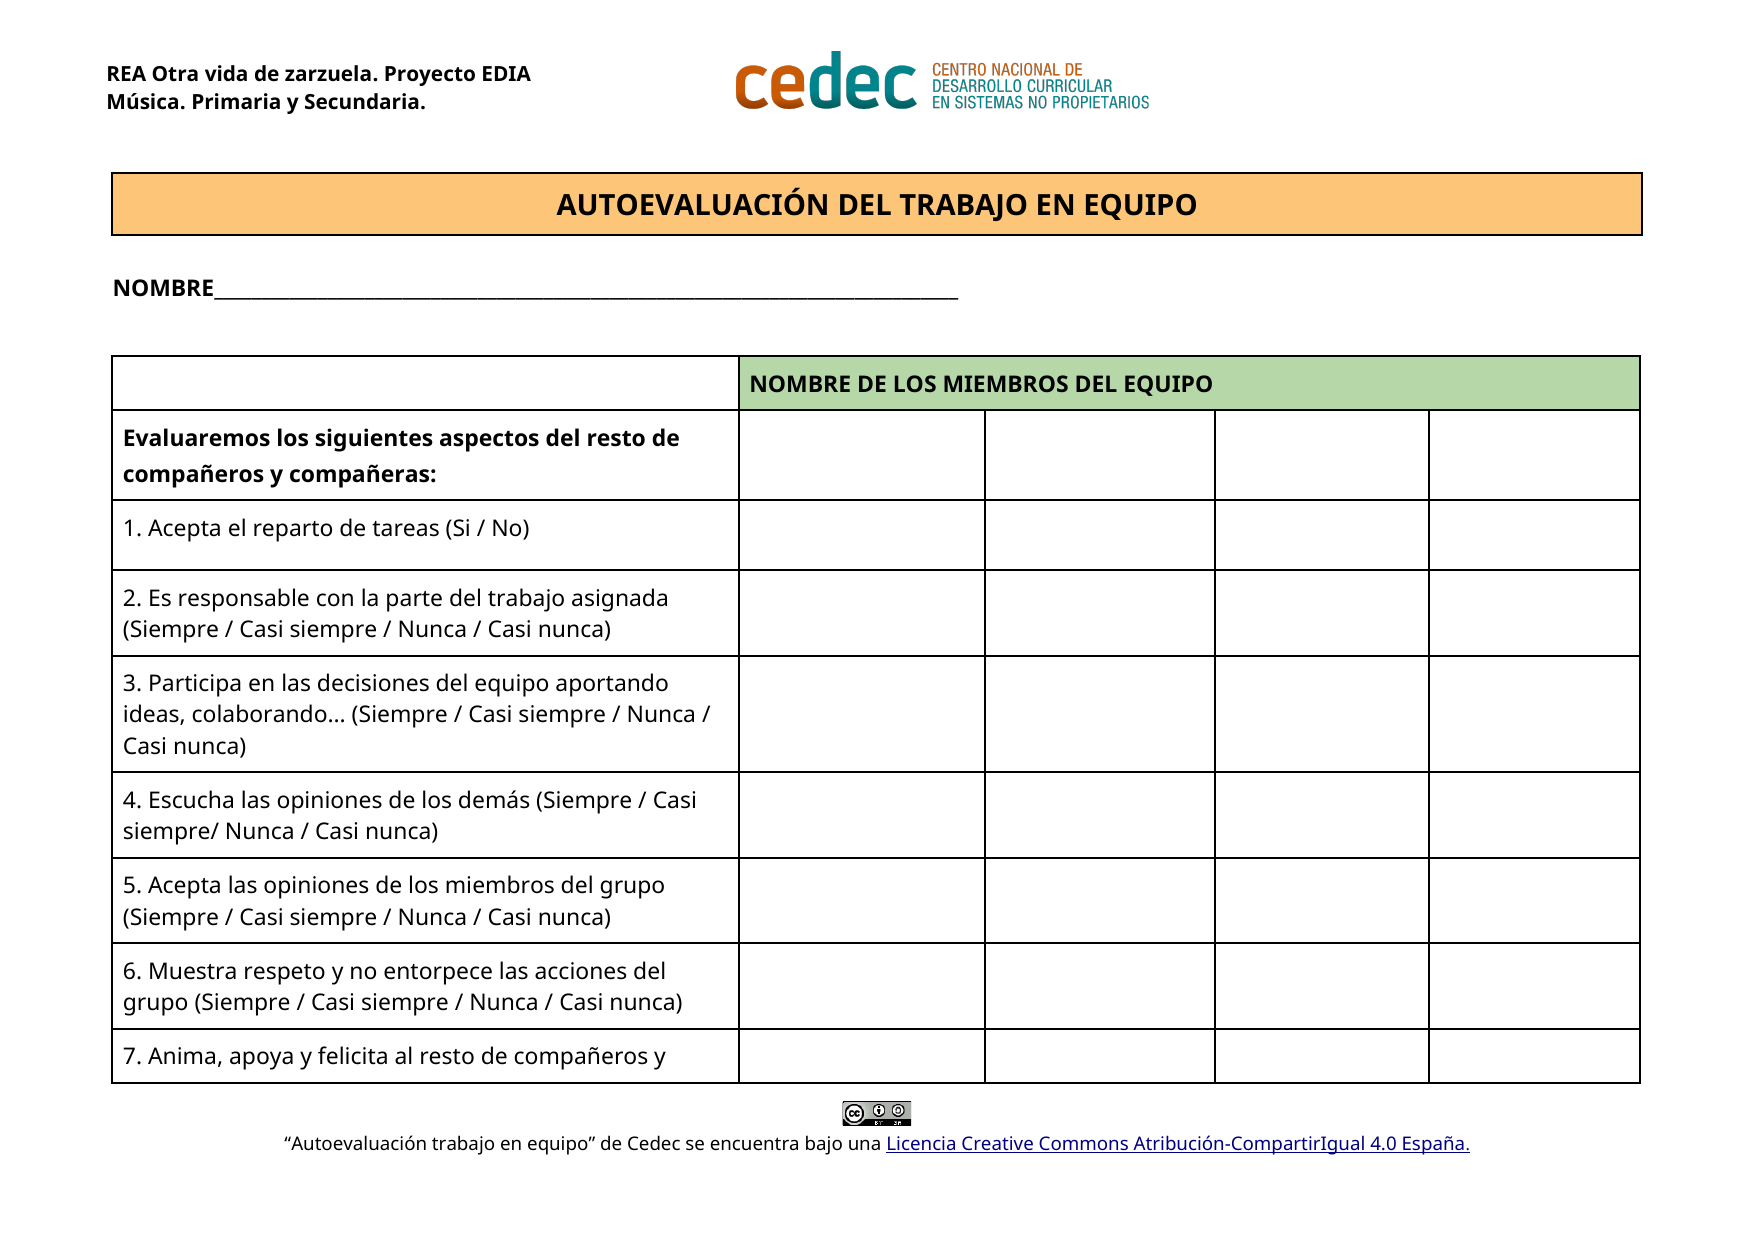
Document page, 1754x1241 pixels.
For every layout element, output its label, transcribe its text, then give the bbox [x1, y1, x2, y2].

table_cell 2. Es responsable con la parte del trabajo asignada (Siempre / Casi siempre / Nunca / Casi nunca) [113, 571, 738, 654]
table_cell [1430, 411, 1639, 499]
table_cell [740, 773, 984, 857]
table_cell 4. Escucha las opiniones de los demás (Siempre / Casi siempre/ Nunca / Casi nunca) [113, 773, 738, 857]
text NOMBRE_______________________________________________________________________________ [112, 272, 1642, 303]
table_cell [986, 411, 1214, 499]
table_cell [1430, 944, 1639, 1027]
table_cell [740, 411, 984, 499]
table_cell 6. Muestra respeto y no entorpece las acciones del grupo (Siempre / Casi siempre / Nunca / Casi nunca) [113, 944, 738, 1027]
table_cell [1430, 657, 1639, 771]
table_cell [1216, 411, 1428, 499]
table_cell [1216, 1030, 1428, 1082]
table_cell Evaluaremos los siguientes aspectos del resto de compañeros y compañeras: [113, 411, 738, 499]
table_cell [986, 944, 1214, 1027]
table_cell [986, 859, 1214, 942]
table_header AUTOEVALUACIÓN DEL TRABAJO EN EQUIPO [113, 174, 1641, 234]
table_cell [986, 1030, 1214, 1082]
table_cell [1216, 571, 1428, 654]
table_cell [986, 501, 1214, 569]
picture [736, 51, 1149, 109]
table_cell 3. Participa en las decisiones del equipo aportando ideas, colaborando… (Siempre / Casi siempre / Nunca / Casi nunca) [113, 657, 738, 771]
table_cell [1216, 657, 1428, 771]
table_cell [986, 571, 1214, 654]
table_cell [1216, 501, 1428, 569]
table_cell 5. Acepta las opiniones de los miembros del grupo (Siempre / Casi siempre / Nunca / Casi nunca) [113, 859, 738, 942]
table_cell 1. Acepta el reparto de tareas (Si / No) [113, 501, 738, 569]
table_cell [986, 773, 1214, 857]
table_cell [1430, 773, 1639, 857]
table_cell [740, 944, 984, 1027]
table_header [113, 357, 738, 409]
table_header NOMBRE DE LOS MIEMBROS DEL EQUIPO [740, 357, 1639, 409]
table_cell [1430, 571, 1639, 654]
table_cell [1430, 859, 1639, 942]
table_cell [1216, 859, 1428, 942]
table_cell [1216, 944, 1428, 1027]
table_cell [740, 1030, 984, 1082]
table_cell [740, 657, 984, 771]
table_cell [740, 571, 984, 654]
picture [842, 1101, 912, 1126]
table_cell [1430, 501, 1639, 569]
table_cell [740, 501, 984, 569]
table_cell [1216, 773, 1428, 857]
table_cell [740, 859, 984, 942]
table_cell 7. Anima, apoya y felicita al resto de compañeros y [113, 1030, 738, 1082]
table_cell [1430, 1030, 1639, 1082]
table_cell [986, 657, 1214, 771]
